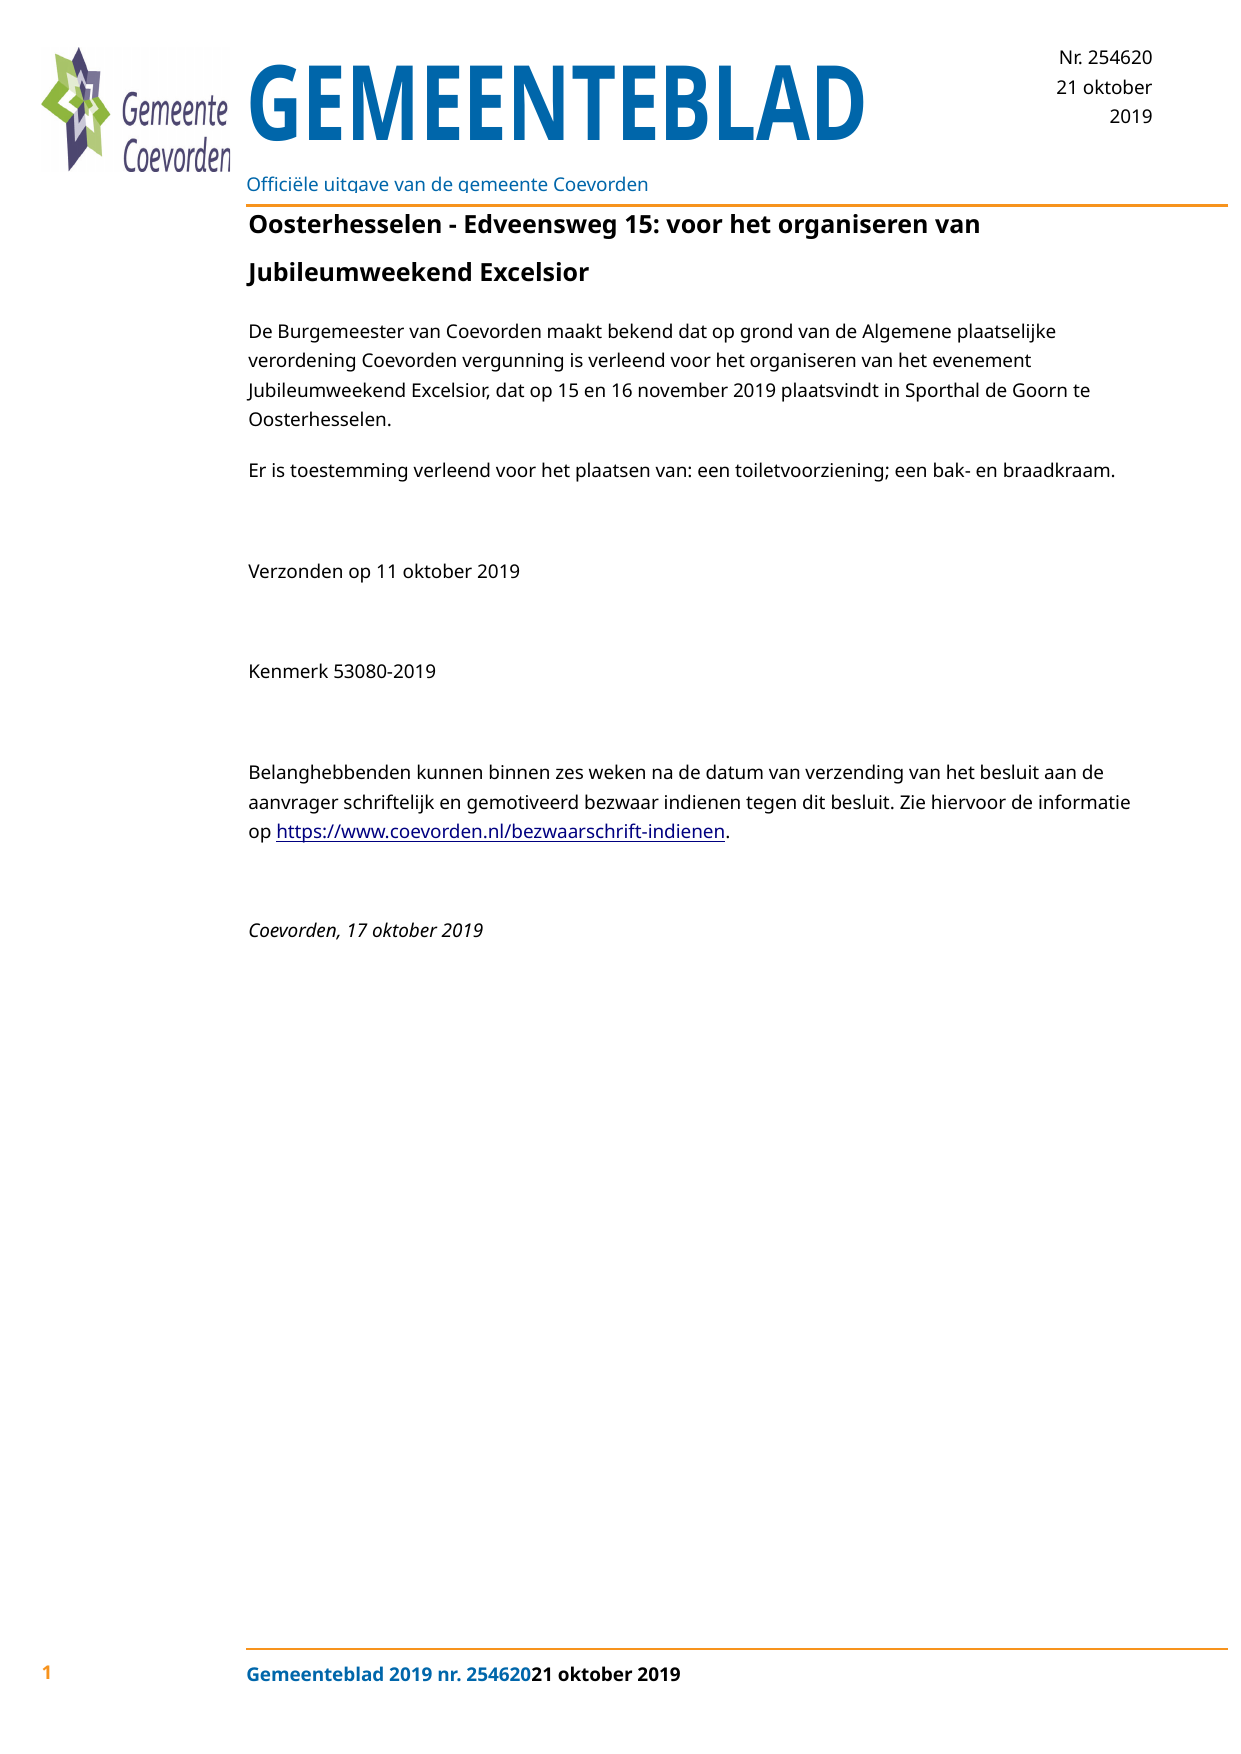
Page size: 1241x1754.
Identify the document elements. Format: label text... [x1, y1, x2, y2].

text De Burgemeester van Coevorden maakt bekend dat op grond van de Algemene plaatselijke verordening Coevorden vergunning is verleend voor het organiseren van het evenement Jubileumweekend Excelsior, dat op 15 en 16 november 2019 plaatsvindt in Sporthal de Goorn te Oosterhesselen. [248, 318, 1152, 432]
text Oosterhesselen - Edveensweg 15: voor het organiseren van Jubileumweekend Excelsior [248, 207, 1152, 288]
text Belanghebbenden kunnen binnen zes weken na de datum van verzending van het besluit aan de aanvrager schriftelijk en gemotiveerd bezwaar indienen tegen dit besluit. Zie hiervoor de informatie op https://www.coevorden.nl/bezwaarschrift-indienen. [248, 759, 1152, 844]
text Coevorden, 17 oktober 2019 [248, 917, 1152, 943]
text Er is toestemming verleend voor het plaatsen van: een toiletvoorziening; een bak- en braadkraam. [248, 457, 1152, 483]
text Kenmerk 53080-2019 [248, 659, 1152, 684]
text Verzonden op 11 oktober 2019 [248, 558, 1152, 584]
picture [41, 47, 231, 172]
